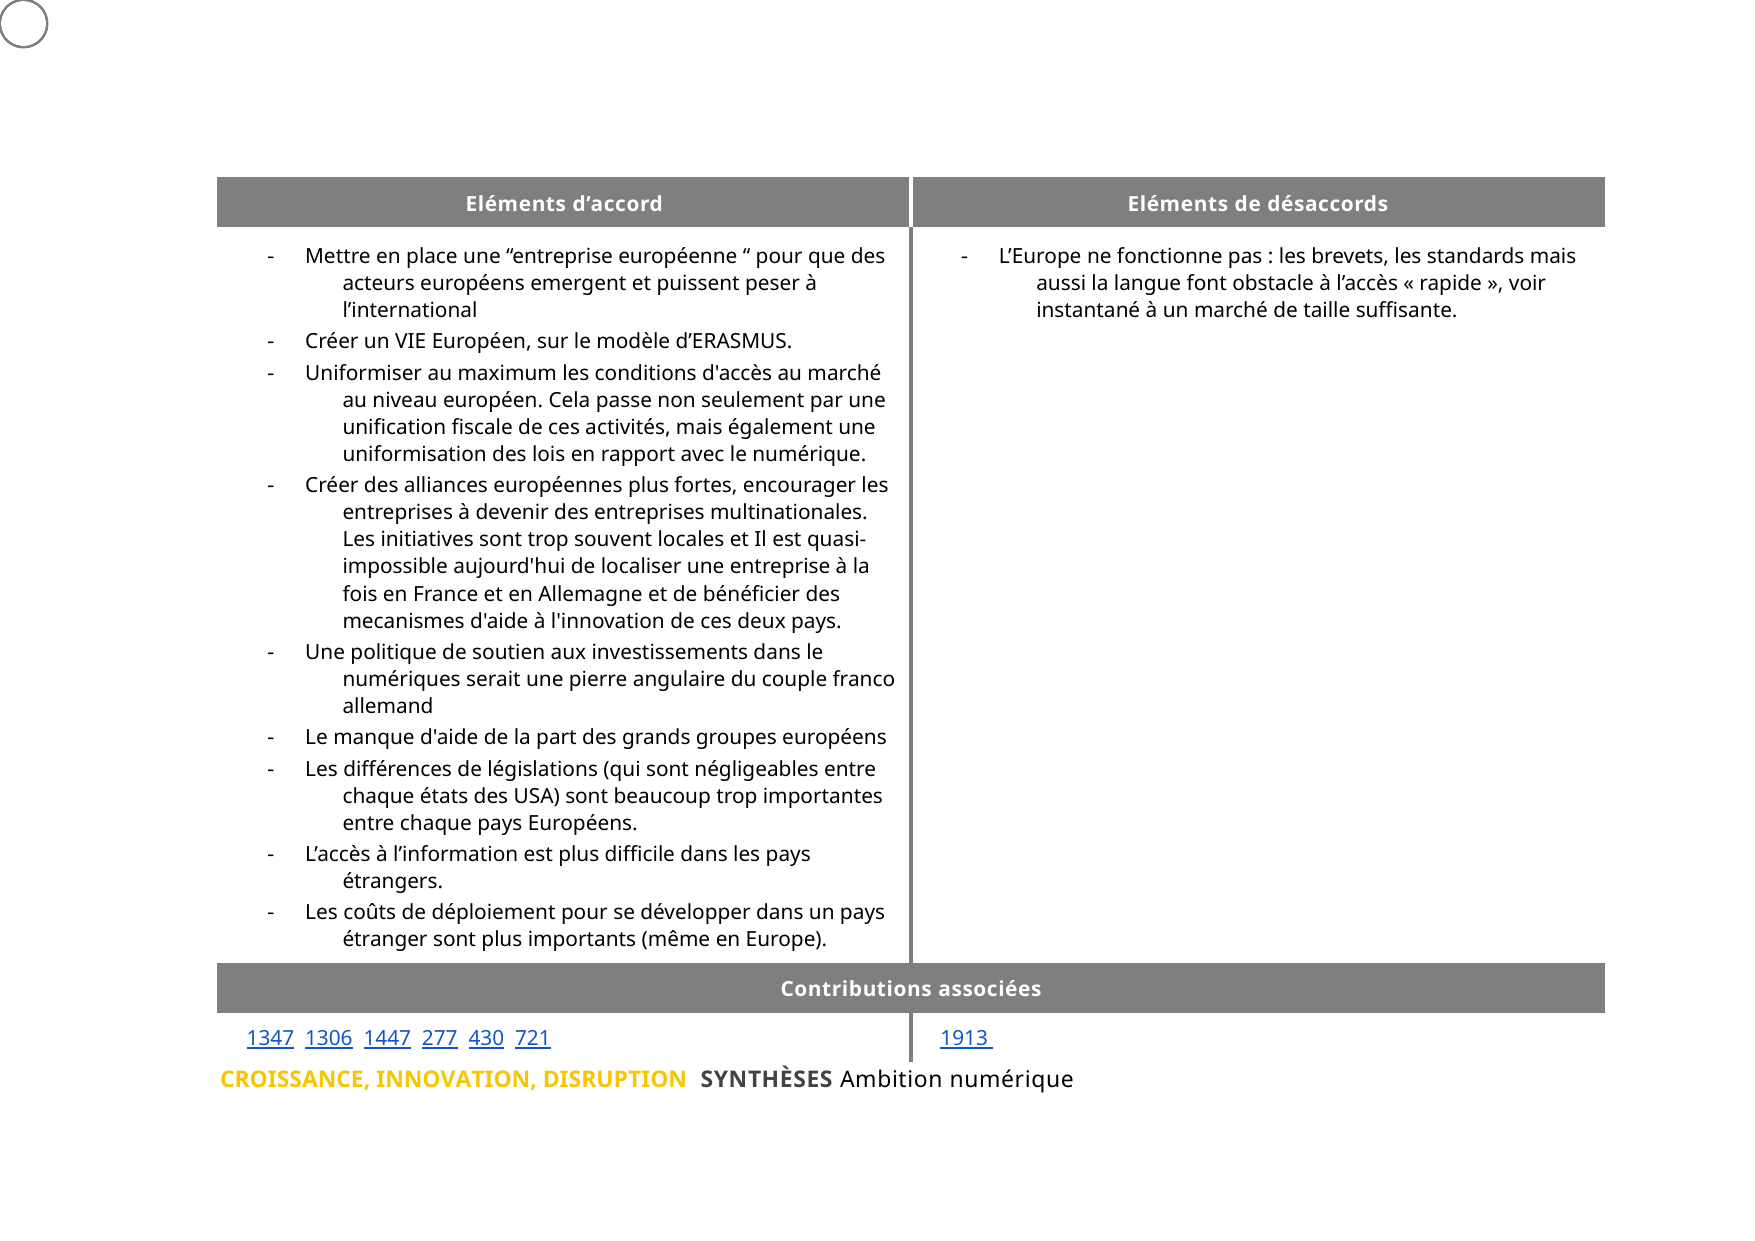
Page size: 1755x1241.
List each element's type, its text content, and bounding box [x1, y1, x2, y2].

table_cell 1347 1306 1447 277 430 721 [217, 1013, 909, 1062]
table_cell 1913 [913, 1013, 1605, 1062]
table_cell L’Europe ne fonctionne pas : les brevets, les standards mais aussi la langue font obstacle à l’accès « rapide », voir instantané à un marché de taille suffisante. [913, 227, 1605, 963]
table_cell Mettre en place une “entreprise européenne “ pour que des acteurs européens emergent et puissent peser à l’international Créer un VIE Européen, sur le modèle d’ERASMUS. Uniformiser au maximum les conditions d'accès au marché au niveau européen. Cela passe non seulement par une unification fiscale de ces activités, mais également une uniformisation des lois en rapport avec le numérique. Créer des alliances européennes plus fortes, encourager les entreprises à devenir des entreprises multinationales. Les initiatives sont trop souvent locales et Il est quasi-impossible aujourd'hui de localiser une entreprise à la fois en France et en Allemagne et de bénéficier des mecanismes d'aide à l'innovation de ces deux pays. Une politique de soutien aux investissements dans le numériques serait une pierre angulaire du couple franco allemand Le manque d'aide de la part des grands groupes européens Les différences de législations (qui sont négligeables entre chaque états des USA) sont beaucoup trop importantes entre chaque pays Européens. L’accès à l’information est plus difficile dans les pays étrangers. Les coûts de déploiement pour se développer dans un pays étranger sont plus importants (même en Europe). [217, 227, 909, 963]
table_header Eléments de désaccords [913, 177, 1605, 227]
table_cell Contributions associées [217, 963, 1605, 1013]
table_header Eléments d’accord [217, 177, 909, 227]
